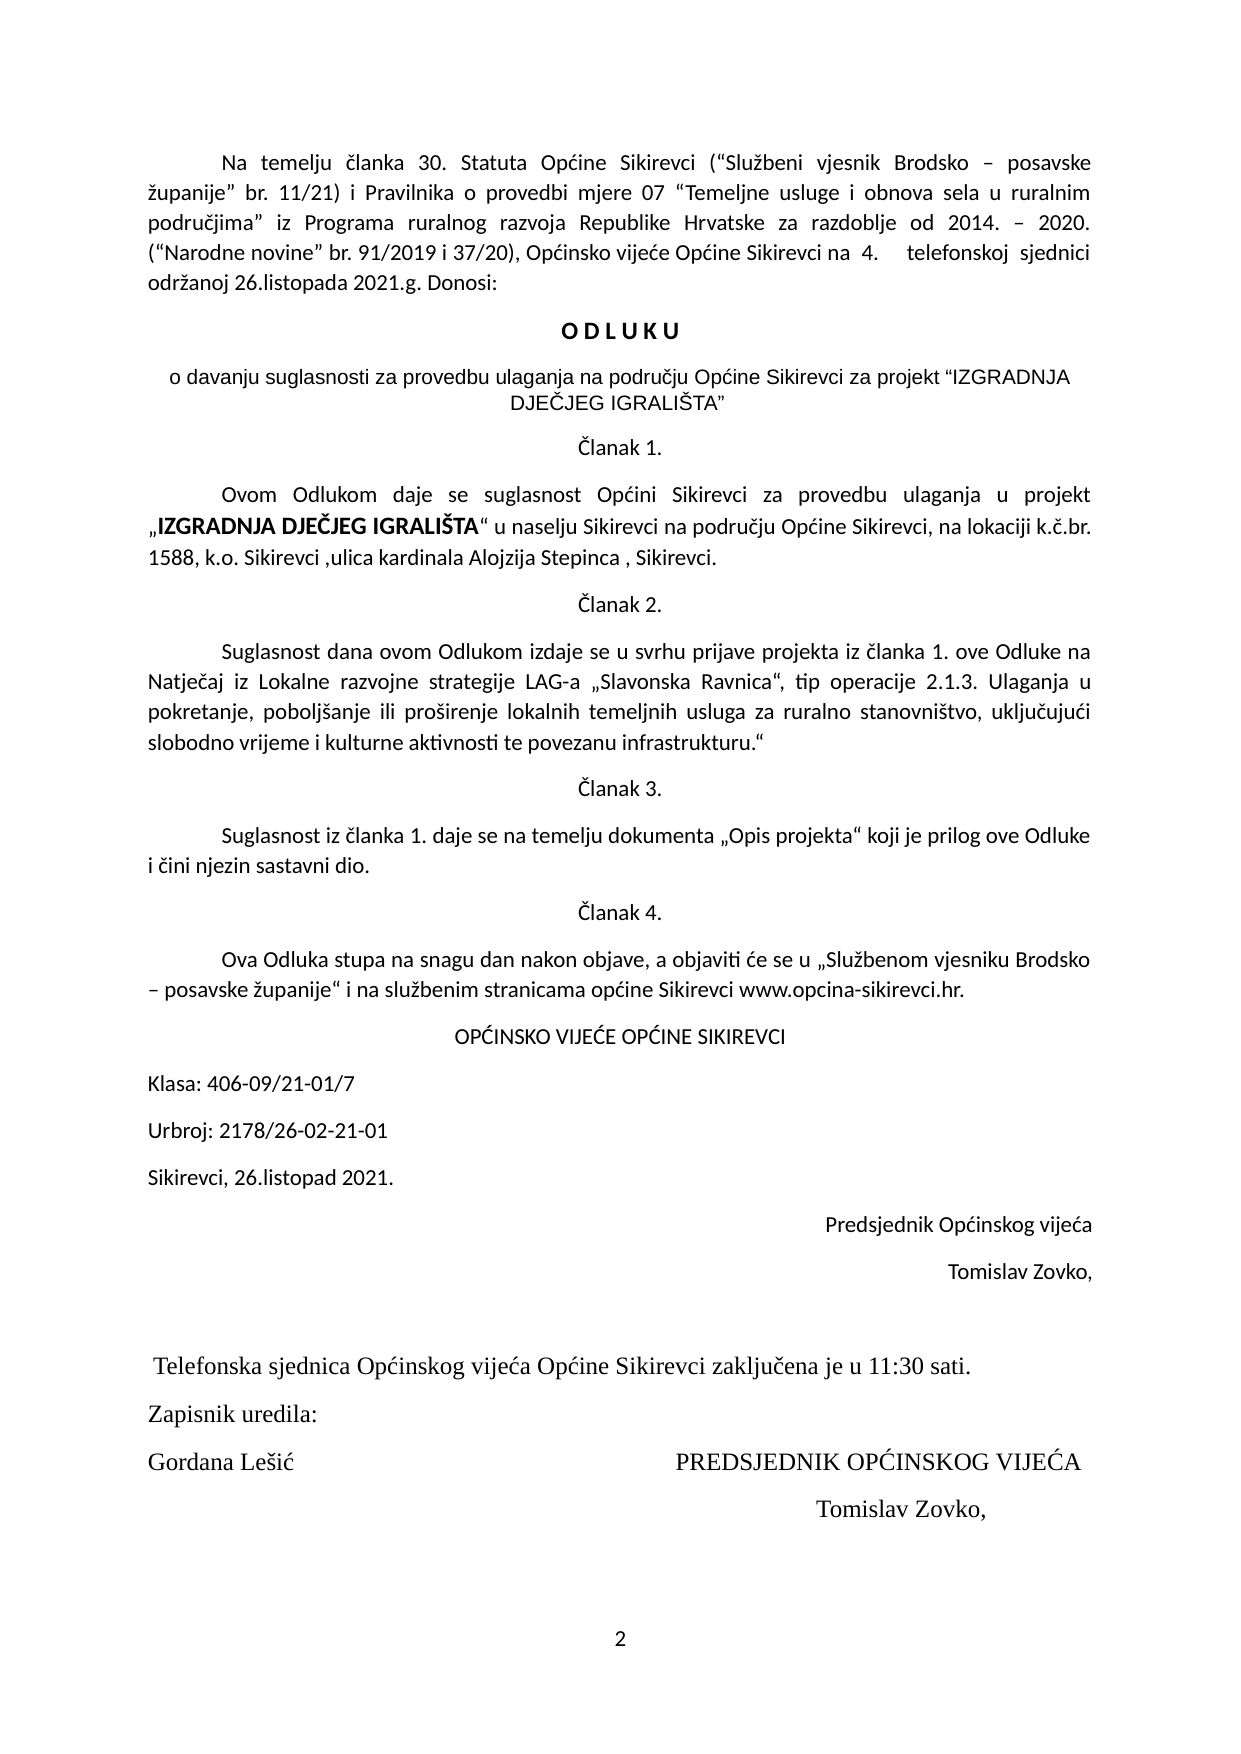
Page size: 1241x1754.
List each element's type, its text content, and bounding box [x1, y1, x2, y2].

text Sikirevci, 26.listopad 2021. [148, 1163, 1093, 1191]
text Članak 4. [148, 898, 1093, 926]
text Suglasnost dana ovom Odlukom izdaje se u svrhu prijave projekta iz članka 1. ove Odluke na Natječaj iz Lokalne razvojne strategije LAG-a „Slavonska Ravnica“, tip operacije 2.1.3. Ulaganja u pokretanje, poboljšanje ili proširenje lokalnih temeljnih usluga za ruralno stanovništvo, uključujući slobodno vrijeme i kulturne aktivnosti te povezanu infrastrukturu.“ [148, 637, 1093, 756]
text Ova Odluka stupa na snagu dan nakon objave, a objaviti će se u „Službenom vjesniku Brodsko – posavske županije“ i na službenim stranicama općine Sikirevci www.opcina-sikirevci.hr. [148, 945, 1093, 1003]
text Ovom Odlukom daje se suglasnost Općini Sikirevci za provedbu ulaganja u projekt „IZGRADNJA DJEČJEG IGRALIŠTA“ u naselju Sikirevci na području Općine Sikirevci, na lokaciji k.č.br. 1588, k.o. Sikirevci ,ulica kardinala Alojzija Stepinca , Sikirevci. [148, 480, 1093, 571]
text O D L U K U [148, 315, 1093, 346]
text Tomislav Zovko, [148, 1494, 1093, 1523]
text Na temelju članka 30. Statuta Općine Sikirevci (“Službeni vjesnik Brodsko – posavske županije” br. 11/21) i Pravilnika o provedbi mjere 07 “Temeljne usluge i obnova sela u ruralnim područjima” iz Programa ruralnog razvoja Republike Hrvatske za razdoblje od 2014. – 2020. (“Narodne novine” br. 91/2019 i 37/20), Općinsko vijeće Općine Sikirevci na 4. telefonskoj sjednici održanoj 26.listopada 2021.g. Donosi: [148, 148, 1093, 296]
text Članak 1. [148, 433, 1093, 461]
text OPĆINSKO VIJEĆE OPĆINE SIKIREVCI [148, 1022, 1093, 1050]
text Gordana Lešić PREDSJEDNIK OPĆINSKOG VIJEĆA [148, 1447, 1093, 1476]
text Tomislav Zovko, [148, 1257, 1093, 1285]
text o davanju suglasnosti za provedbu ulaganja na području Općine Sikirevci za projekt “IZGRADNJA DJEČJEG IGRALIŠTA” [148, 365, 1093, 415]
text Klasa: 406-09/21-01/7 [148, 1069, 1093, 1097]
text Predsjednik Općinskog vijeća [148, 1210, 1093, 1238]
text Članak 3. [148, 774, 1093, 802]
text Telefonska sjednica Općinskog vijeća Općine Sikirevci zaključena je u 11:30 sati. [148, 1351, 1093, 1380]
text Članak 2. [148, 590, 1093, 618]
text Suglasnost iz članka 1. daje se na temelju dokumenta „Opis projekta“ koji je prilog ove Odluke i čini njezin sastavni dio. [148, 821, 1093, 879]
text Zapisnik uredila: [148, 1399, 1093, 1428]
text Urbroj: 2178/26-02-21-01 [148, 1116, 1093, 1144]
